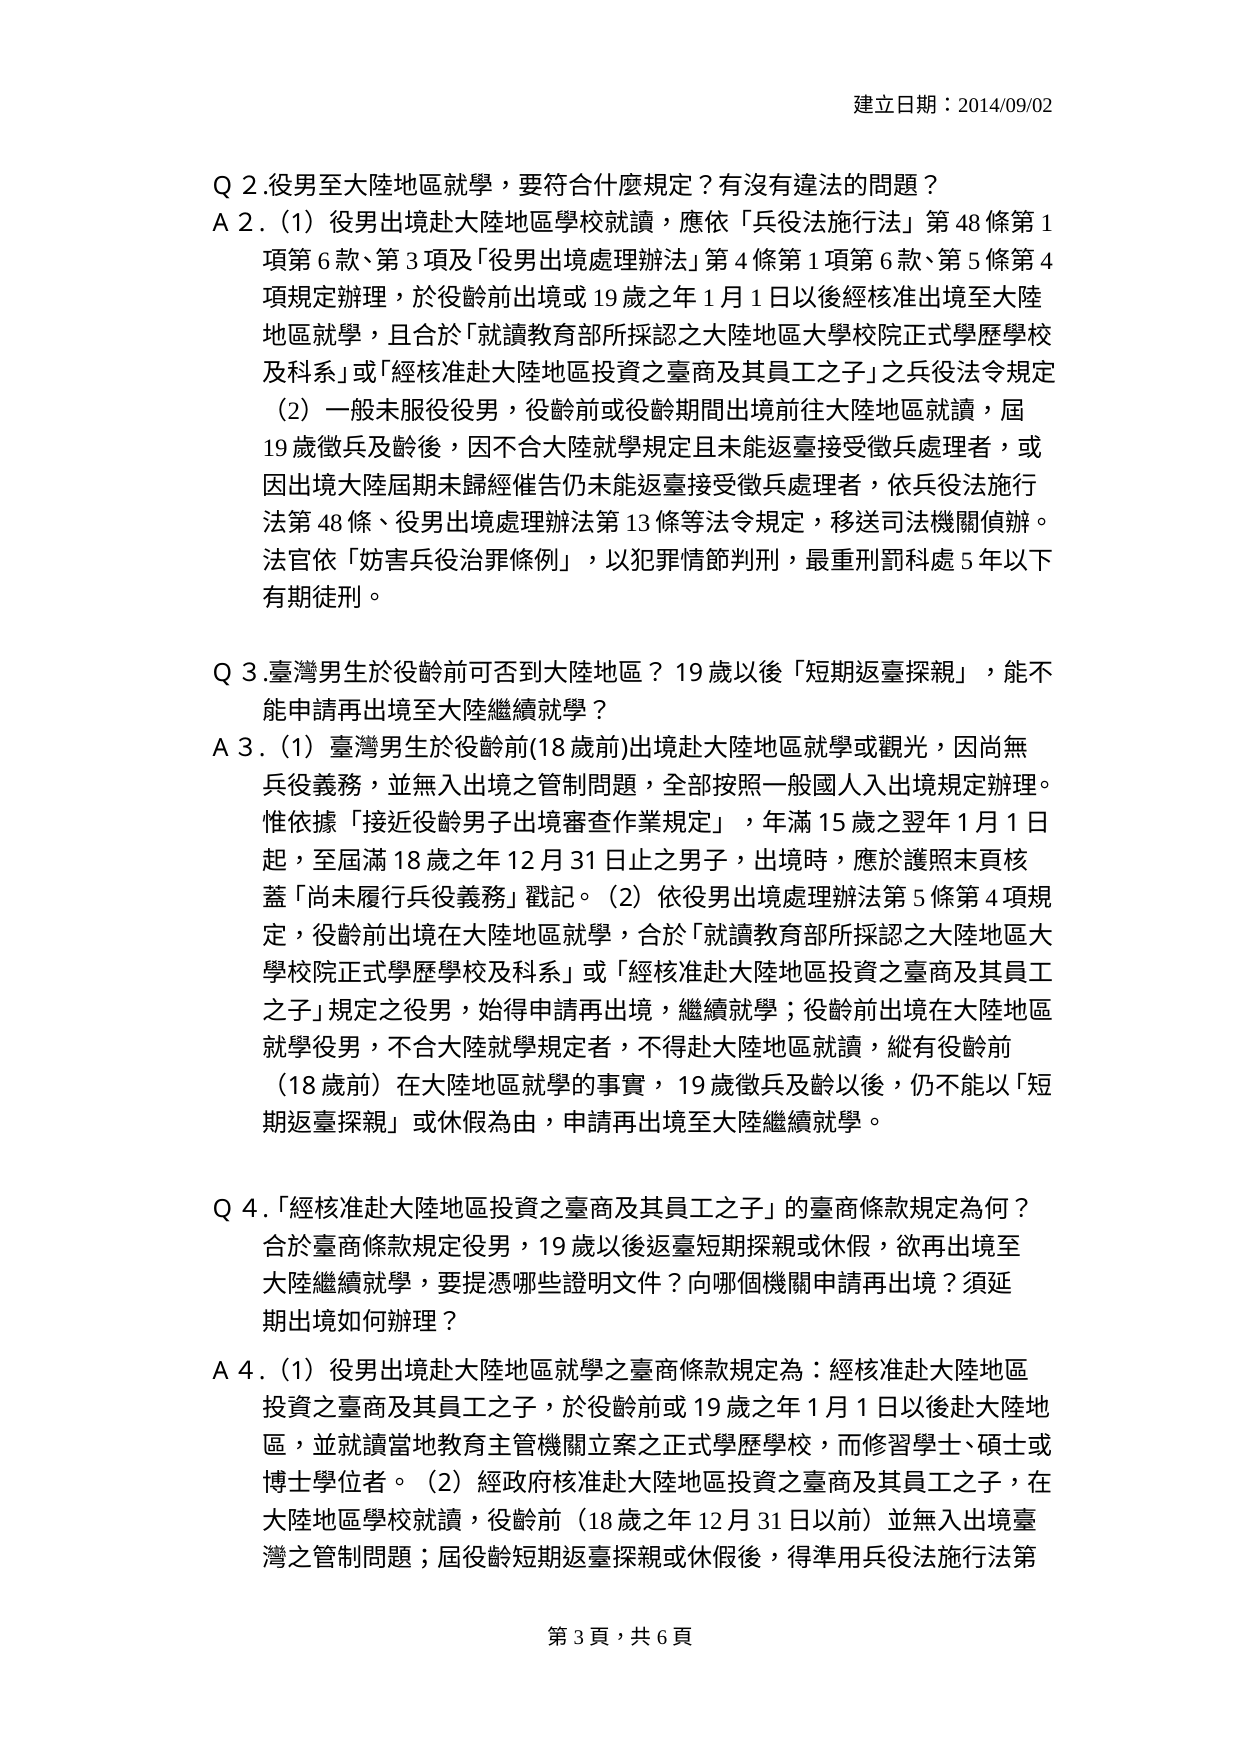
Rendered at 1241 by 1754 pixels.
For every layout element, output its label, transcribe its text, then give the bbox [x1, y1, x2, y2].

text Q３.臺灣男生於役齡前可否到大陸地區？ 19歲以後「短期返臺探親」，能不能申請再出境至大陸繼續就學？ [187, 652, 1053, 727]
text Q４.「經核准赴大陸地區投資之臺商及其員工之子」的臺商條款規定為何？ 合於臺商條款規定役男，19歲以後返臺短期探親或休假，欲再出境至大陸繼續就學，要提憑哪些證明文件？向哪個機關申請再出境？須延期出境如何辦理？ [187, 1188, 1034, 1338]
text Q２.役男至大陸地區就學，要符合什麼規定？有沒有違法的問題？ [187, 164, 1053, 202]
text A２.（1）役男出境赴大陸地區學校就讀，應依「兵役法施行法」第48條第1項第6款、第3項及「役男出境處理辦法」第4條第1項第6款、第5條第4項規定辦理，於役齡前出境或19歲之年1月1日以後經核准出境至大陸地區就學，且合於「就讀教育部所採認之大陸地區大學校院正式學歷學校及科系」或「經核准赴大陸地區投資之臺商及其員工之子」之兵役法令規定。（2）一般未服役役男，役齡前或役齡期間出境前往大陸地區就讀，屆19歲徵兵及齡後，因不合大陸就學規定且未能返臺接受徵兵處理者，或因出境大陸屆期未歸經催告仍未能返臺接受徵兵處理者，依兵役法施行法第48條、役男出境處理辦法第13條等法令規定，移送司法機關偵辦。法官依「妨害兵役治罪條例」，以犯罪情節判刑，最重刑罰科處5年以下有期徒刑。 [187, 202, 1053, 614]
text A３.（1）臺灣男生於役齡前(18歲前)出境赴大陸地區就學或觀光，因尚無兵役義務，並無入出境之管制問題，全部按照一般國人入出境規定辦理。惟依據「接近役齡男子出境審查作業規定」，年滿15歲之翌年1月1日起，至屆滿18歲之年12月31日止之男子，出境時，應於護照末頁核蓋「尚未履行兵役義務」戳記。（2）依役男出境處理辦法第5條第4項規定，役齡前出境在大陸地區就學，合於「就讀教育部所採認之大陸地區大學校院正式學歷學校及科系」或「經核准赴大陸地區投資之臺商及其員工之子」規定之役男，始得申請再出境，繼續就學；役齡前出境在大陸地區就學役男，不合大陸就學規定者，不得赴大陸地區就讀，縱有役齡前（18歲前）在大陸地區就學的事實， 19歲徵兵及齡以後，仍不能以「短期返臺探親」或休假為由，申請再出境至大陸繼續就學。 [187, 727, 1053, 1139]
text A４.（1）役男出境赴大陸地區就學之臺商條款規定為：經核准赴大陸地區投資之臺商及其員工之子，於役齡前或19歲之年1月1日以後赴大陸地區，並就讀當地教育主管機關立案之正式學歷學校，而修習學士、碩士或博士學位者。（2）經政府核准赴大陸地區投資之臺商及其員工之子，在大陸地區學校就讀，役齡前（18歲之年12月31日以前）並無入出境臺灣之管制問題；屆役齡短期返臺探親或休假後，得準用兵役法施行法第48條第2項規定，申請再出境至大陸繼續就學，需提憑下列證明文件：一、臺商經（經濟部投審會）核准赴大陸地區投資證明以及父或母在大陸地區任職證明。二、就讀大陸地區當地教育主管機關立案之正式學歷學校，而修習學士、碩士或博士學位之在學證明。此外，在大陸地區製作之文書，應先經大陸當地公證處公證，再經行政院設立或指定之機構或委託之民間團體－－海基會驗證（即兩岸文書驗證手續）。（3）申請再出境至大陸地區學校繼續就學，應提憑上述證明文件及護照正本，於返臺後向移民署各縣市服務站申請。（4）返臺停留期間，與出境在國外就學役男相同，每次不得逾3個月；返臺停留期限屆滿，須延期出境，符合規定者（因重病、意外災難或其他不可抗力之特殊事故，或因就讀學校尚在連續假期間），檢附就醫醫院診斷書或就讀學校連續假期之相關證明，依規定向移民署辦理，最長不得逾3個月。（註：若大陸學校假期超過3個月，於返臺後向移民署申請再出境時，得一併申請延期出境；申請延期出境經核准者，在臺停留期間，最長自入境之翌日起不得超過6個月。） [187, 1349, 1053, 1574]
